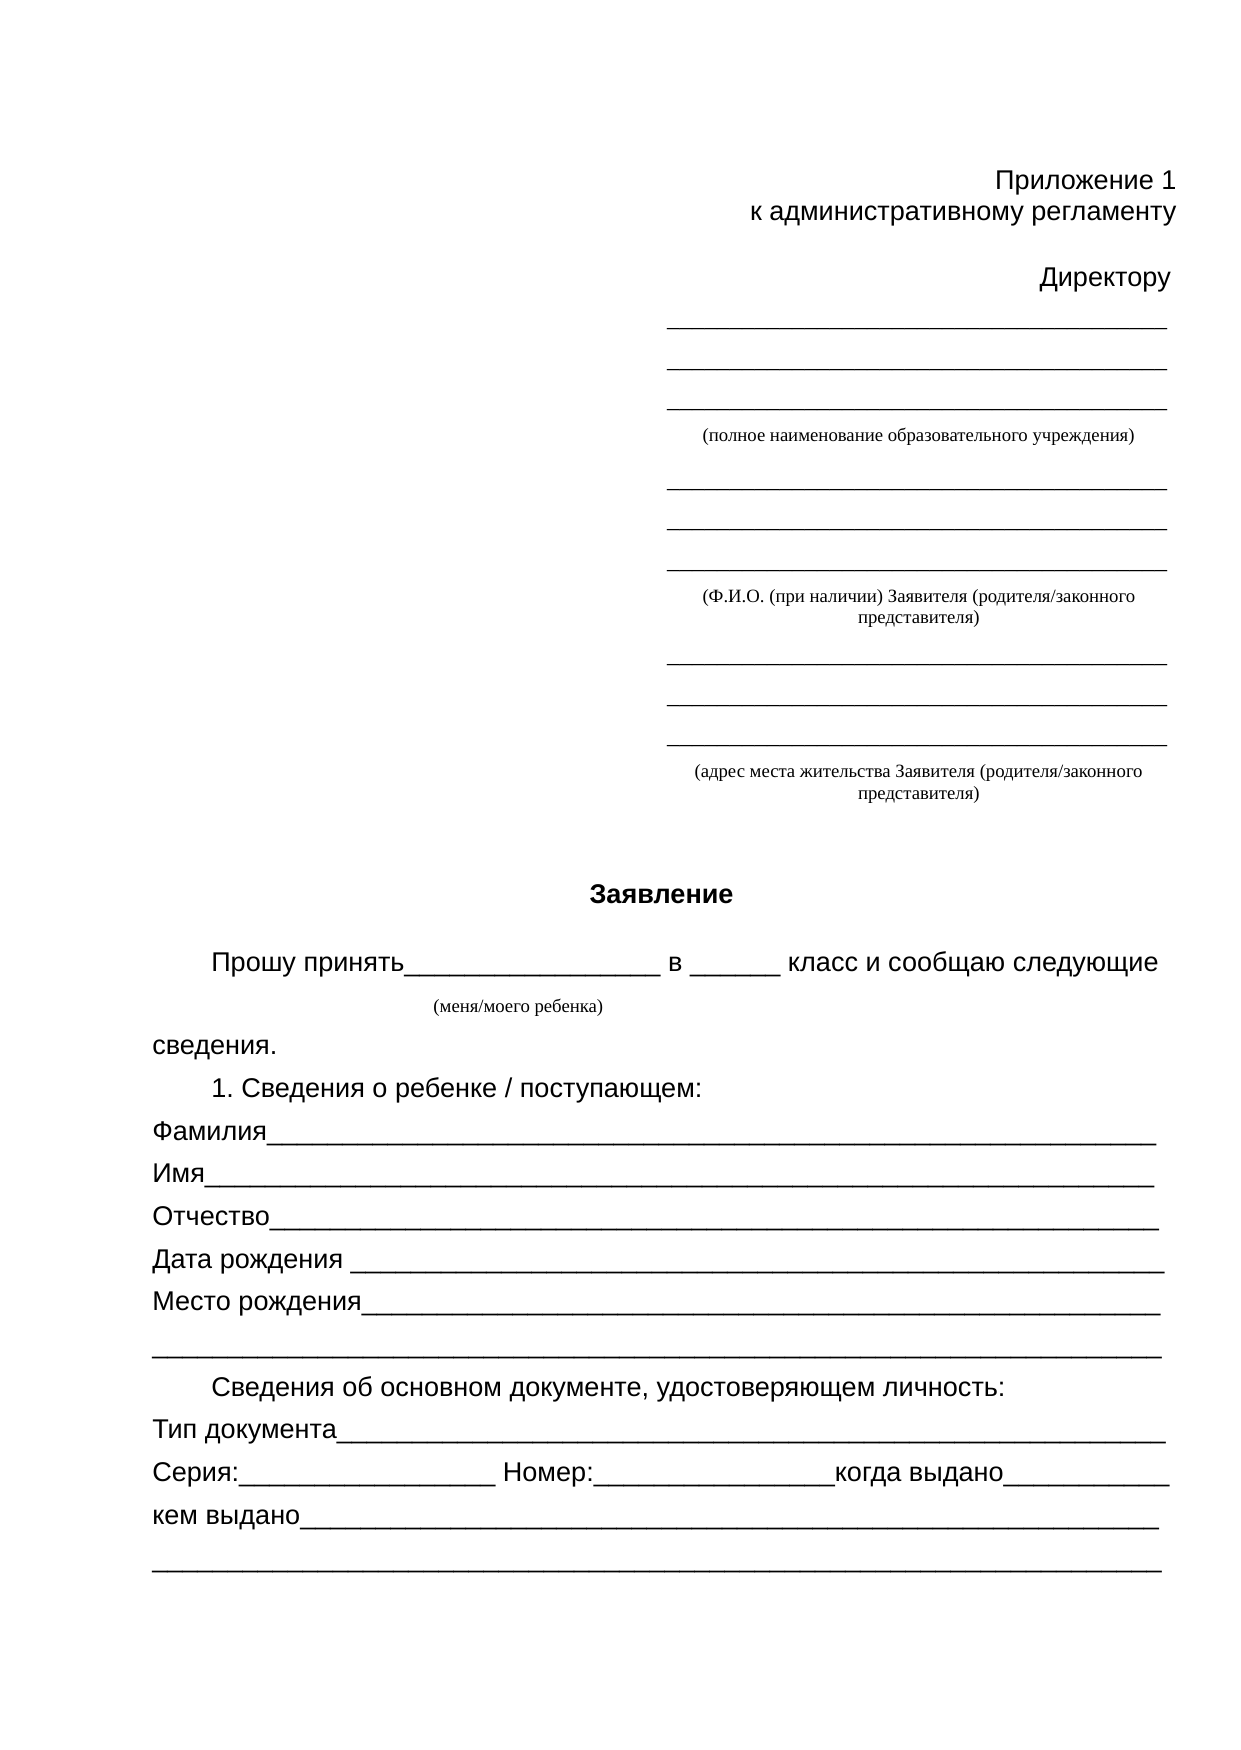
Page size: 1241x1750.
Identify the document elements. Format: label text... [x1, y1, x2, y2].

table_cell Отчество___________________________________________________________ [146, 1194, 1176, 1237]
table_cell [146, 418, 661, 458]
table_cell [146, 338, 661, 378]
table_cell Место рождения_____________________________________________________ [146, 1280, 1176, 1322]
table_cell Фамилия___________________________________________________________ [146, 1109, 1176, 1151]
text к административному регламенту [146, 195, 1176, 226]
table_cell [146, 634, 661, 674]
table_cell (Ф.И.О. (при наличии) Заявителя (родителя/законного представителя) [661, 579, 1176, 634]
table_cell ________________________________________ [661, 634, 1176, 674]
table_cell ________________________________________ [661, 674, 1176, 714]
table_cell [146, 378, 661, 418]
table_header [146, 255, 661, 298]
table_cell ________________________________________ [661, 378, 1176, 418]
table_header Прошу принять_________________ в ______ класс и сообщаю следующие [146, 940, 1176, 983]
table_cell Серия:_________________ Номер:________________когда выдано___________ [146, 1450, 1176, 1493]
table_cell 1. Сведения о ребенке / поступающем: [146, 1066, 1176, 1109]
table_cell [146, 714, 661, 754]
table_cell сведения. [146, 1023, 1176, 1066]
table_cell [146, 674, 661, 714]
table_header Директору [661, 255, 1176, 298]
table_cell [146, 499, 661, 539]
table_cell [146, 579, 661, 634]
table_cell ___________________________________________________________________ [146, 1536, 1176, 1578]
text Заявление [146, 878, 1176, 909]
table_cell ________________________________________ [661, 459, 1176, 499]
table_cell кем выдано_________________________________________________________ [146, 1493, 1176, 1536]
table_cell [146, 298, 661, 338]
table_cell ________________________________________ [661, 539, 1176, 579]
table_cell Сведения об основном документе, удостоверяющем личность: [146, 1365, 1176, 1408]
table_cell ________________________________________ [661, 499, 1176, 539]
table_cell ________________________________________ [661, 298, 1176, 338]
table_cell Имя_______________________________________________________________ [146, 1151, 1176, 1194]
table_cell [146, 754, 661, 809]
table_cell ________________________________________ [661, 714, 1176, 754]
text Приложение 1 [146, 164, 1176, 195]
table_cell (адрес места жительства Заявителя (родителя/законного представителя) [661, 754, 1176, 809]
table_cell ___________________________________________________________________ [146, 1322, 1176, 1365]
table_cell [146, 539, 661, 579]
table_cell [146, 459, 661, 499]
table_cell [661, 809, 1176, 849]
table_cell Тип документа_______________________________________________________ [146, 1408, 1176, 1450]
table_cell Дата рождения ______________________________________________________ [146, 1237, 1176, 1279]
table_cell (полное наименование образовательного учреждения) [661, 418, 1176, 458]
table_cell [146, 809, 661, 849]
table_cell ________________________________________ [661, 338, 1176, 378]
table_cell (меня/моего ребенка) [146, 983, 1176, 1023]
